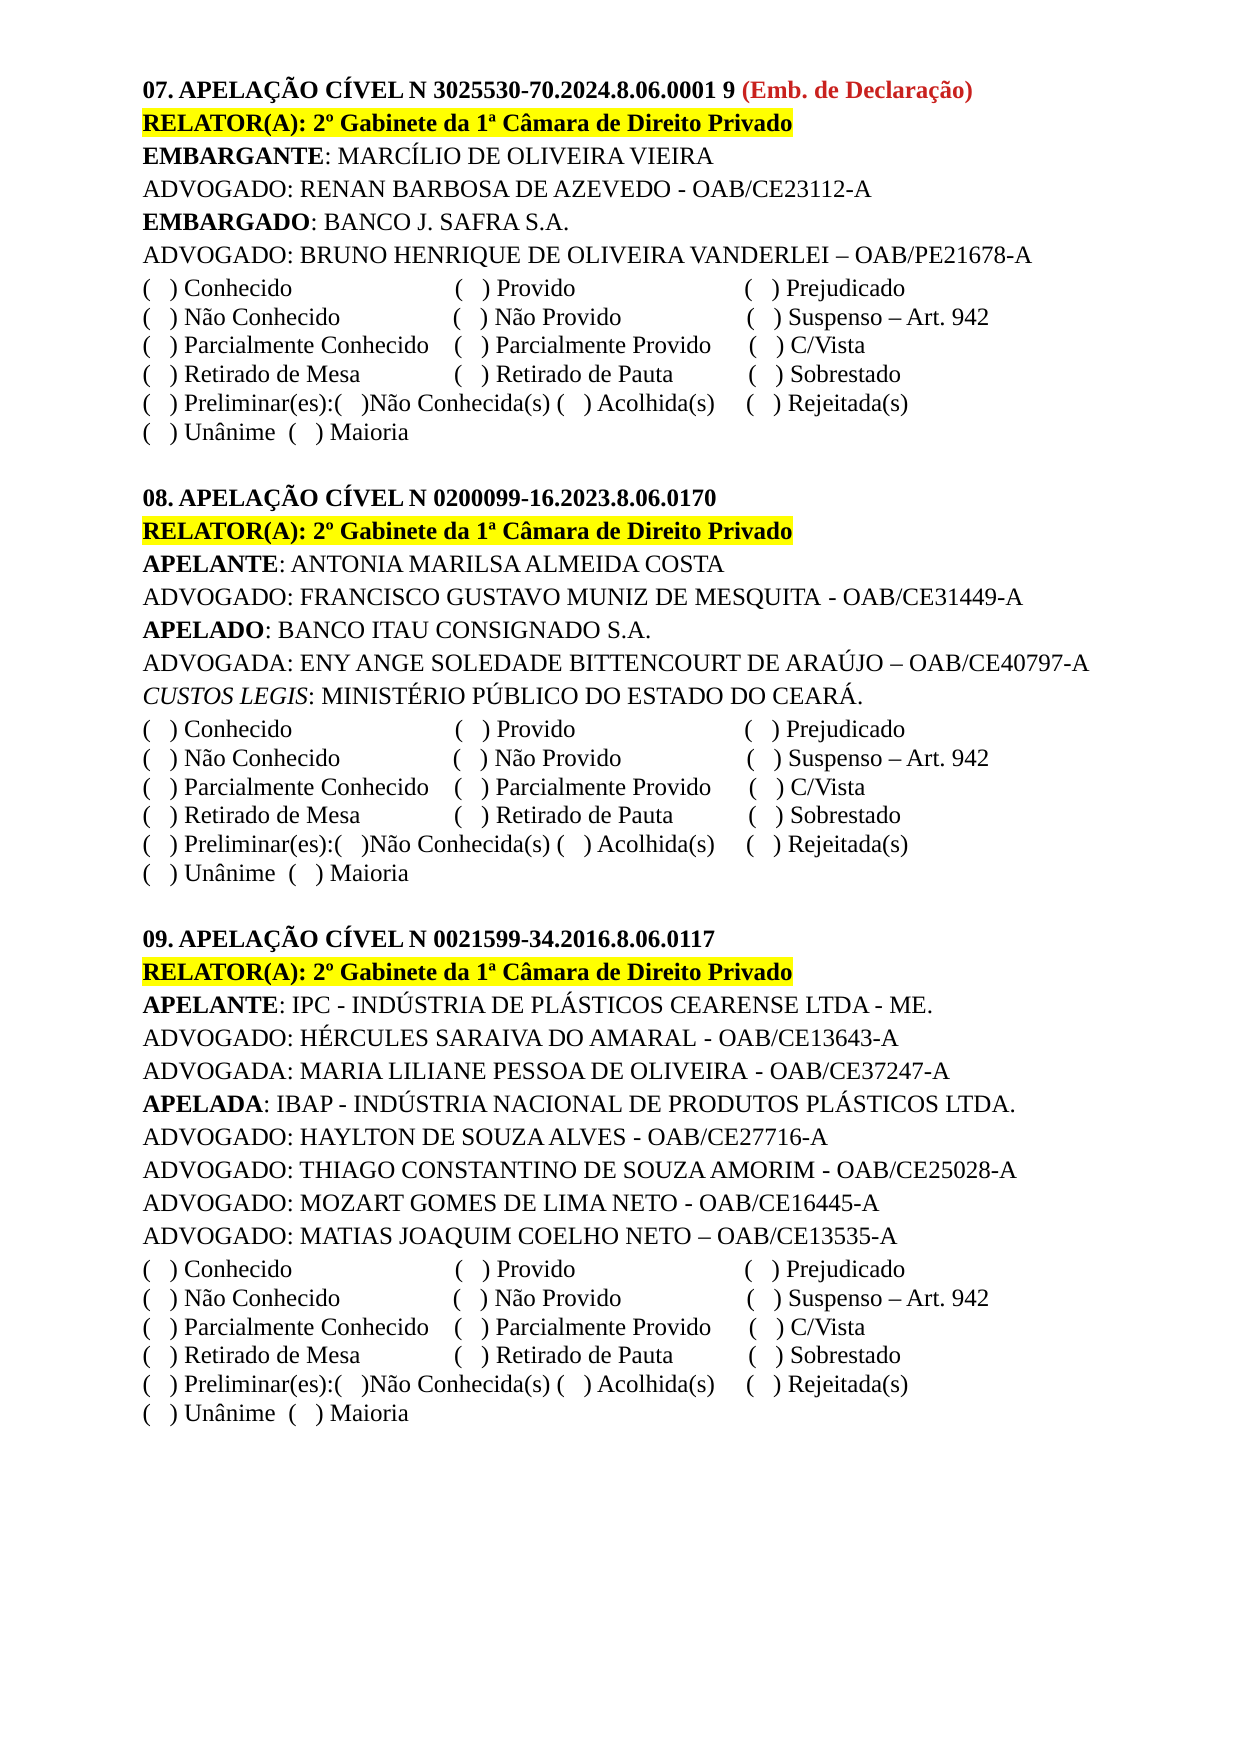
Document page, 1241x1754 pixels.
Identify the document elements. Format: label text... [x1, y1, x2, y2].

text 07. APELAÇÃO CÍVEL N 3025530-70.2024.8.06.0001 9 (Emb. de Declaração) RELATOR(A): 2º Gabinete da 1ª Câmara de Direito Privado EMBARGANTE: MARCÍLIO DE OLIVEIRA VIEIRA ADVOGADO: RENAN BARBOSA DE AZEVEDO - OAB/CE23112-A EMBARGADO: BANCO J. SAFRA S.A. ADVOGADO: BRUNO HENRIQUE DE OLIVEIRA VANDERLEI – OAB/PE21678-A [142, 75, 1141, 269]
text ( ) Parcialmente Conhecido ( ) Parcialmente Provido ( ) C/Vista [142, 331, 1158, 359]
text ( ) Unânime ( ) Maioria [142, 1398, 1141, 1493]
text ( ) Unânime ( ) Maioria 08. APELAÇÃO CÍVEL N 0200099-16.2023.8.06.0170 RELATOR(A): 2º Gabinete da 1ª Câmara de Direito Privado APELANTE: ANTONIA MARILSA ALMEIDA COSTA ADVOGADO: FRANCISCO GUSTAVO MUNIZ DE MESQUITA - OAB/CE31449-A APELADO: BANCO ITAU CONSIGNADO S.A. ADVOGADA: ENY ANGE SOLEDADE BITTENCOURT DE ARAÚJO – OAB/CE40797-A [142, 417, 1141, 677]
text ( ) Conhecido ( ) Provido ( ) Prejudicado [142, 1254, 1141, 1283]
text ( ) Conhecido ( ) Provido ( ) Prejudicado [142, 273, 1141, 302]
text ( ) Parcialmente Conhecido ( ) Parcialmente Provido ( ) C/Vista [142, 772, 1158, 800]
text ( ) Preliminar(es):( )Não Conhecida(s) ( ) Acolhida(s) ( ) Rejeitada(s) [142, 388, 1158, 417]
text ( ) Não Conhecido ( ) Não Provido ( ) Suspenso – Art. 942 [142, 743, 1158, 772]
text ( ) Parcialmente Conhecido ( ) Parcialmente Provido ( ) C/Vista [142, 1312, 1158, 1340]
text ( ) Preliminar(es):( )Não Conhecida(s) ( ) Acolhida(s) ( ) Rejeitada(s) [142, 829, 1158, 858]
text CUSTOS LEGIS: MINISTÉRIO PÚBLICO DO ESTADO DO CEARÁ. [142, 681, 1141, 710]
text ( ) Retirado de Mesa ( ) Retirado de Pauta ( ) Sobrestado [142, 800, 1158, 829]
text ( ) Retirado de Mesa ( ) Retirado de Pauta ( ) Sobrestado [142, 1340, 1158, 1369]
text ( ) Unânime ( ) Maioria 09. APELAÇÃO CÍVEL N 0021599-34.2016.8.06.0117 RELATOR(A): 2º Gabinete da 1ª Câmara de Direito Privado APELANTE: IPC - INDÚSTRIA DE PLÁSTICOS CEARENSE LTDA - ME. ADVOGADO: HÉRCULES SARAIVA DO AMARAL - OAB/CE13643-A ADVOGADA: MARIA LILIANE PESSOA DE OLIVEIRA - OAB/CE37247-A APELADA: IBAP - INDÚSTRIA NACIONAL DE PRODUTOS PLÁSTICOS LTDA. ADVOGADO: HAYLTON DE SOUZA ALVES - OAB/CE27716-A ADVOGADO: THIAGO CONSTANTINO DE SOUZA AMORIM - OAB/CE25028-A ADVOGADO: MOZART GOMES DE LIMA NETO - OAB/CE16445-A ADVOGADO: MATIAS JOAQUIM COELHO NETO – OAB/CE13535-A [142, 858, 1141, 1250]
text ( ) Não Conhecido ( ) Não Provido ( ) Suspenso – Art. 942 [142, 1283, 1158, 1312]
text ( ) Não Conhecido ( ) Não Provido ( ) Suspenso – Art. 942 [142, 302, 1158, 331]
text ( ) Retirado de Mesa ( ) Retirado de Pauta ( ) Sobrestado [142, 359, 1158, 388]
text ( ) Preliminar(es):( )Não Conhecida(s) ( ) Acolhida(s) ( ) Rejeitada(s) [142, 1369, 1158, 1398]
text ( ) Conhecido ( ) Provido ( ) Prejudicado [142, 714, 1141, 743]
